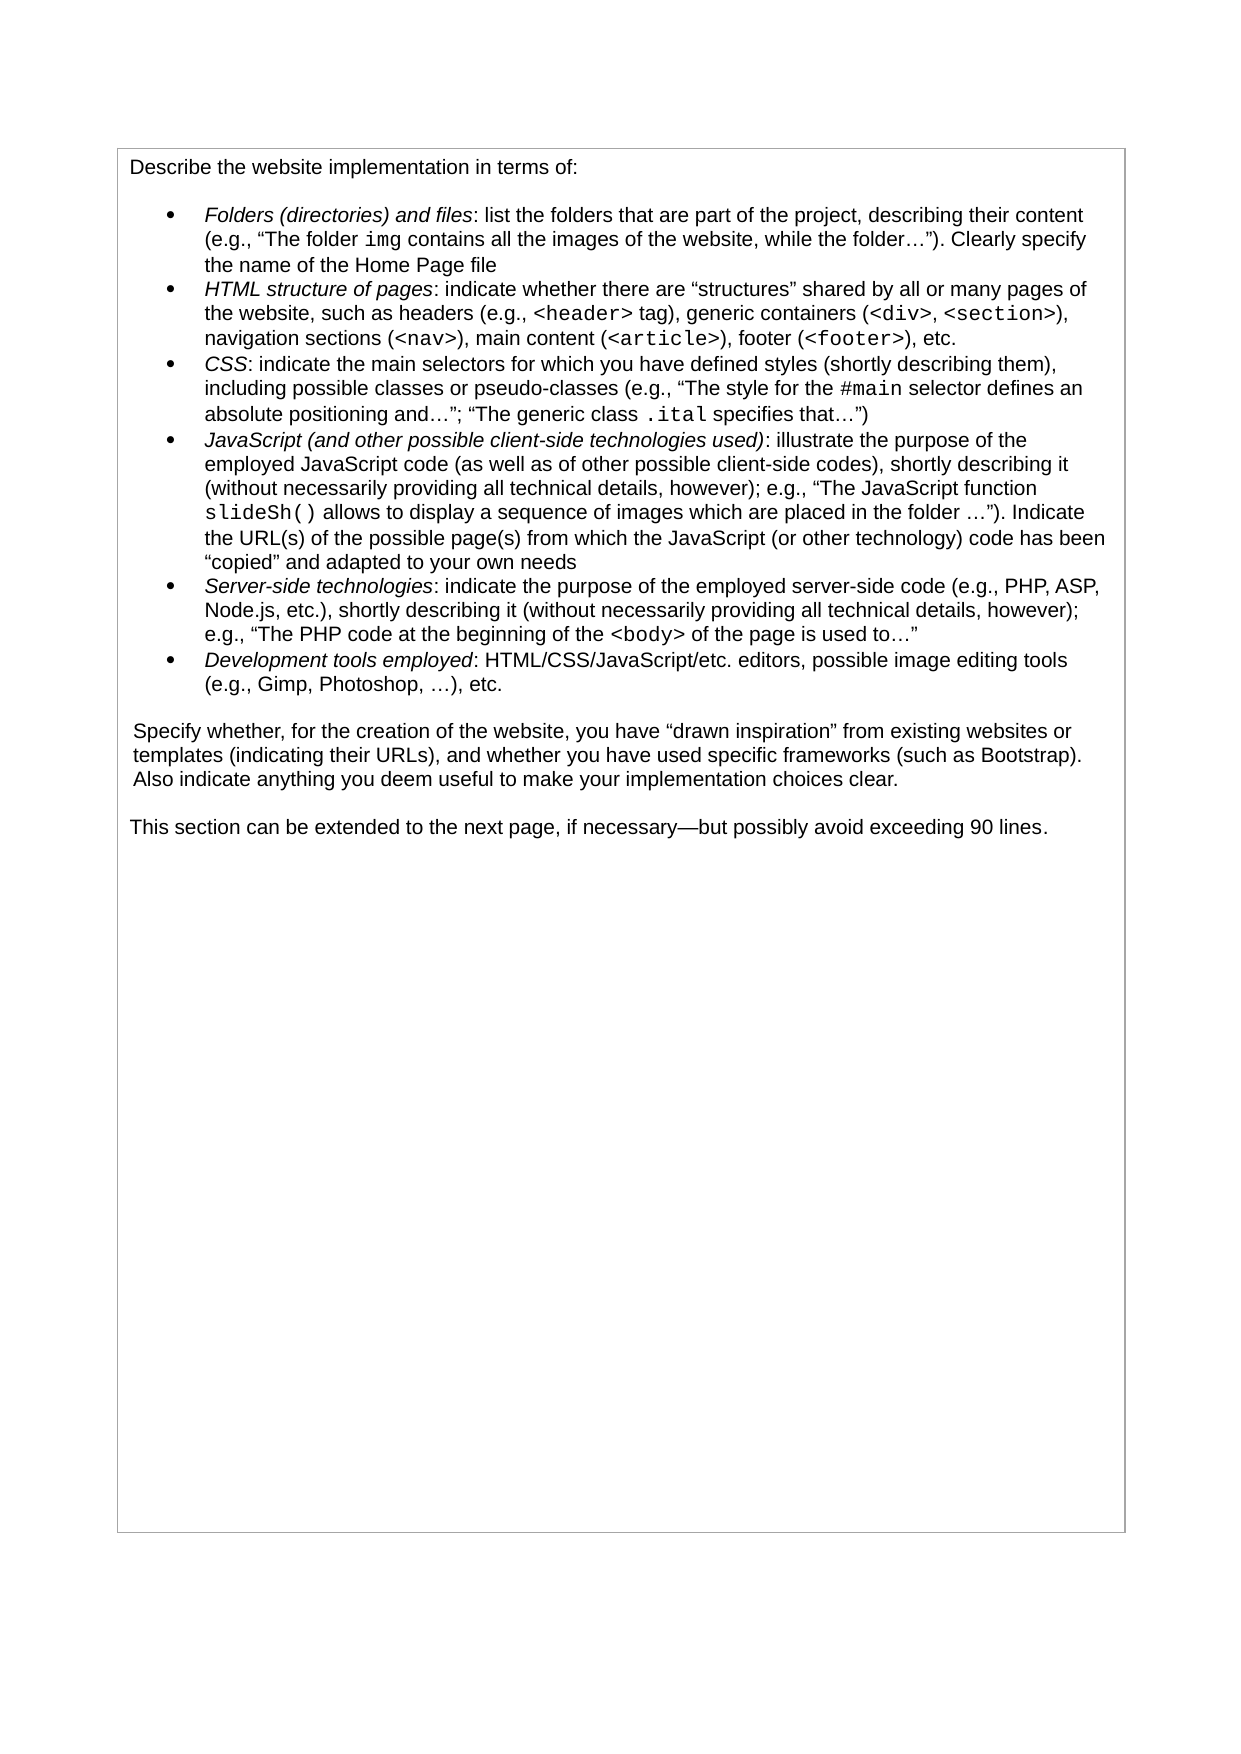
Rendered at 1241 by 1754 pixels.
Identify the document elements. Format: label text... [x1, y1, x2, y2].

table_cell Describe the website implementation in terms of: Folders (directories) and files: list the folders that are part of the project, describing their content (e.g., “The folder img contains all the images of the website, while the folder…”). Clearly specify the name of the Home Page file HTML structure of pages: indicate whether there are “structures” shared by all or many pages of the website, such as headers (e.g., <header> tag), generic containers (<div>, <section>), navigation sections (<nav>), main content (<article>), footer (<footer>), etc. CSS: indicate the main selectors for which you have defined styles (shortly describing them), including possible classes or pseudo-classes (e.g., “The style for the #main selector defines an absolute positioning and…”; “The generic class .ital specifies that…”) JavaScript (and other possible client-side technologies used): illustrate the purpose of the employed JavaScript code (as well as of other possible client-side codes), shortly describing it (without necessarily providing all technical details, however); e.g., “The JavaScript function slideSh() allows to display a sequence of images which are placed in the folder …”). Indicate the URL(s) of the possible page(s) from which the JavaScript (or other technology) code has been “copied” and adapted to your own needs Server-side technologies: indicate the purpose of the employed server-side code (e.g., PHP, ASP, Node.js, etc.), shortly describing it (without necessarily providing all technical details, however); e.g., “The PHP code at the beginning of the <body> of the page is used to…” Development tools employed: HTML/CSS/JavaScript/etc. editors, possible image editing tools (e.g., Gimp, Photoshop, …), etc. Specify whether, for the creation of the website, you have “drawn inspiration” from existing websites or templates (indicating their URLs), and whether you have used specific frameworks (such as Bootstrap). Also indicate anything you deem useful to make your implementation choices clear. This section can be extended to the next page, if necessary―but possibly avoid exceeding 90 lines. [118, 149, 1124, 1532]
